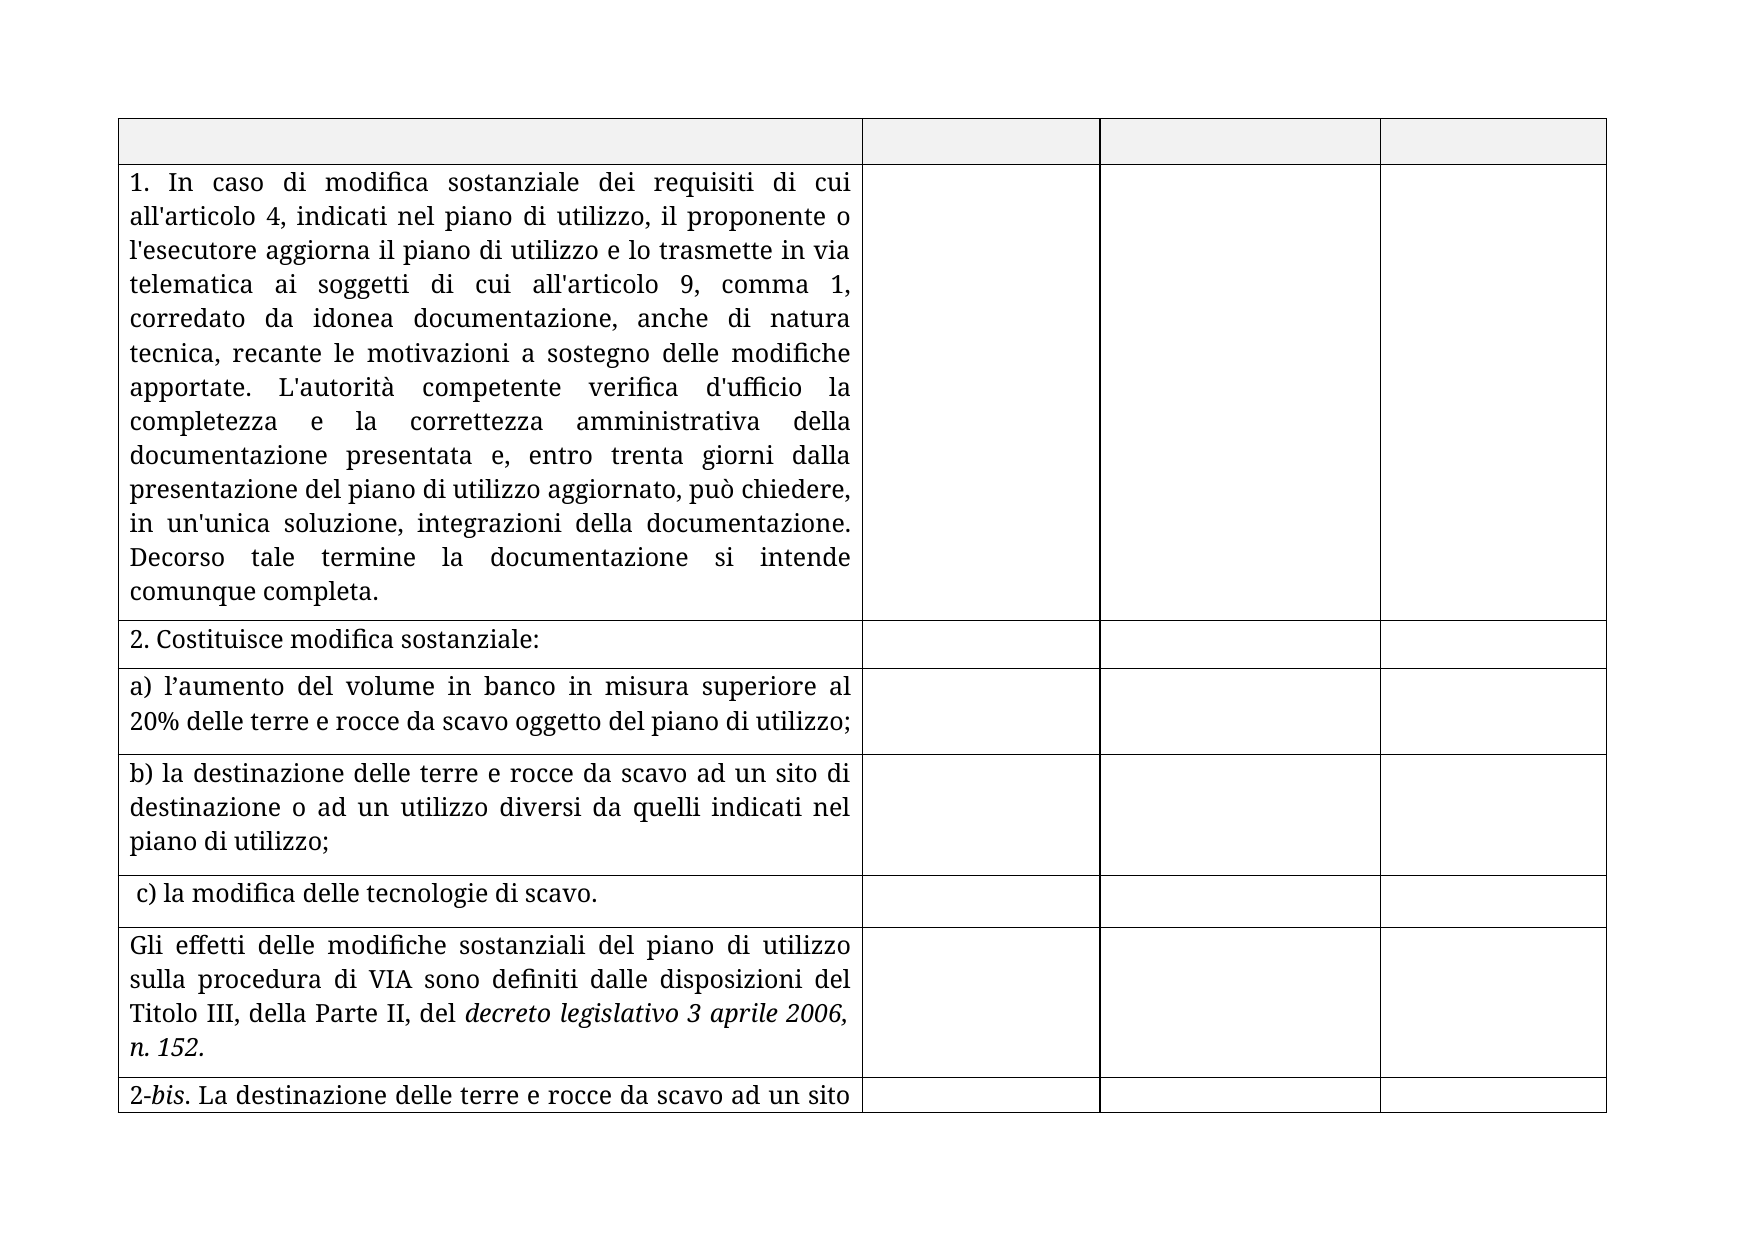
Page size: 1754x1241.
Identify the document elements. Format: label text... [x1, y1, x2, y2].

table_cell [1101, 876, 1380, 927]
table_cell a) l’aumento del volume in banco in misura superiore al 20% delle terre e rocce da scavo oggetto del piano di utilizzo; [119, 669, 862, 754]
table_cell Gli effetti delle modifiche sostanziali del piano di utilizzo sulla procedura di VIA sono definiti dalle disposizioni del Titolo III, della Parte II, del decreto legislativo 3 aprile 2006, n. 152. [119, 928, 862, 1077]
table_cell [863, 876, 1099, 927]
table_cell [1101, 119, 1380, 164]
table_cell [1101, 165, 1380, 620]
table_cell [1381, 621, 1606, 668]
table_cell [119, 119, 862, 164]
table_cell [1381, 1078, 1606, 1112]
table_cell [1101, 928, 1380, 1077]
table_cell [1101, 755, 1380, 875]
table_cell [1101, 669, 1380, 754]
table_cell [863, 119, 1099, 164]
table_cell c) la modifica delle tecnologie di scavo. [119, 876, 862, 927]
table_cell 1. In caso di modifica sostanziale dei requisiti di cui all'articolo 4, indicati nel piano di utilizzo, il proponente o l'esecutore aggiorna il piano di utilizzo e lo trasmette in via telematica ai soggetti di cui all'articolo 9, comma 1, corredato da idonea documentazione, anche di natura tecnica, recante le motivazioni a sostegno delle modifiche apportate. L'autorità competente verifica d'ufficio la completezza e la correttezza amministrativa della documentazione presentata e, entro trenta giorni dalla presentazione del piano di utilizzo aggiornato, può chiedere, in un'unica soluzione, integrazioni della documentazione. Decorso tale termine la documentazione si intende comunque completa. [119, 165, 862, 620]
table_cell [1101, 1078, 1380, 1112]
table_cell 2. Costituisce modifica sostanziale: [119, 621, 862, 668]
table_cell [1381, 165, 1606, 620]
table_cell 2-bis. La destinazione delle terre e rocce da scavo ad un sito [119, 1078, 862, 1112]
table_cell [1101, 621, 1380, 668]
table_cell [1381, 119, 1606, 164]
table_cell [1381, 928, 1606, 1077]
table_cell b) la destinazione delle terre e rocce da scavo ad un sito di destinazione o ad un utilizzo diversi da quelli indicati nel piano di utilizzo; [119, 755, 862, 875]
table_cell [863, 928, 1099, 1077]
table_cell [863, 669, 1099, 754]
table_cell [863, 1078, 1099, 1112]
table_cell [863, 755, 1099, 875]
table_cell [863, 165, 1099, 620]
table_cell [1381, 755, 1606, 875]
table_cell [863, 621, 1099, 668]
table_cell [1381, 876, 1606, 927]
table_cell [1381, 669, 1606, 754]
